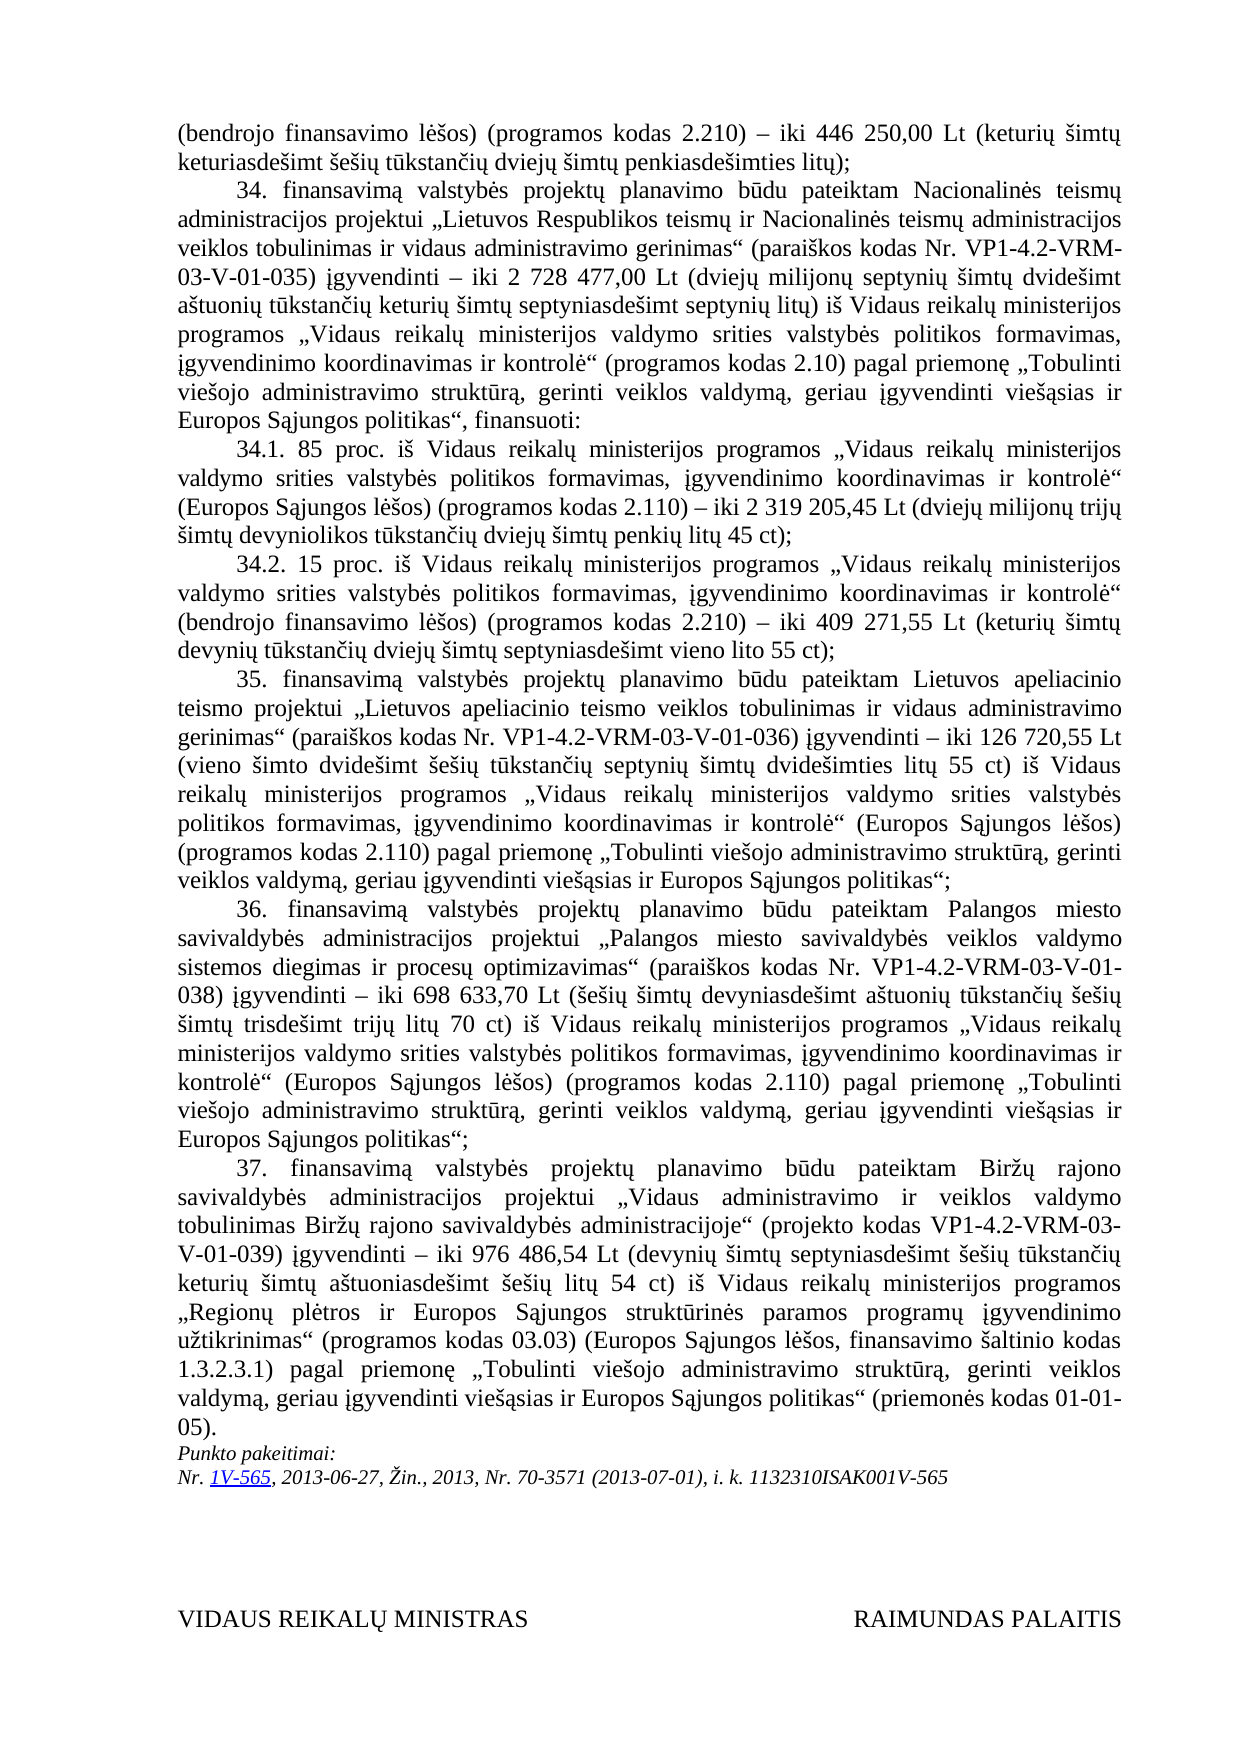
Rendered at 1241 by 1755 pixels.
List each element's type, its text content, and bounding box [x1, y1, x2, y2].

text 34.2. 15 proc. iš Vidaus reikalų ministerijos programos „Vidaus reikalų ministerijos valdymo srities valstybės politikos formavimas, įgyvendinimo koordinavimas ir kontrolė“ (bendrojo finansavimo lėšos) (programos kodas 2.210) – iki 409 271,55 Lt (keturių šimtų devynių tūkstančių dviejų šimtų septyniasdešimt vieno lito 55 ct); [177, 549, 1122, 664]
text 36. finansavimą valstybės projektų planavimo būdu pateiktam Palangos miesto savivaldybės administracijos projektui „Palangos miesto savivaldybės veiklos valdymo sistemos diegimas ir procesų optimizavimas“ (paraiškos kodas Nr. VP1-4.2-VRM-03-V-01-038) įgyvendinti – iki 698 633,70 Lt (šešių šimtų devyniasdešimt aštuonių tūkstančių šešių šimtų trisdešimt trijų litų 70 ct) iš Vidaus reikalų ministerijos programos „Vidaus reikalų ministerijos valdymo srities valstybės politikos formavimas, įgyvendinimo koordinavimas ir kontrolė“ (Europos Sąjungos lėšos) (programos kodas 2.110) pagal priemonę „Tobulinti viešojo administravimo struktūrą, gerinti veiklos valdymą, geriau įgyvendinti viešąsias ir Europos Sąjungos politikas“; [177, 894, 1122, 1153]
text (bendrojo finansavimo lėšos) (programos kodas 2.210) – iki 446 250,00 Lt (keturių šimtų keturiasdešimt šešių tūkstančių dviejų šimtų penkiasdešimties litų); [177, 118, 1122, 176]
text Punkto pakeitimai: [177, 1441, 1122, 1465]
text Nr. 1V-565, 2013-06-27, Žin., 2013, Nr. 70-3571 (2013-07-01), i. k. 1132310ISAK001V-565 [177, 1465, 1122, 1489]
text 34.1. 85 proc. iš Vidaus reikalų ministerijos programos „Vidaus reikalų ministerijos valdymo srities valstybės politikos formavimas, įgyvendinimo koordinavimas ir kontrolė“ (Europos Sąjungos lėšos) (programos kodas 2.110) – iki 2 319 205,45 Lt (dviejų milijonų trijų šimtų devyniolikos tūkstančių dviejų šimtų penkių litų 45 ct); [177, 434, 1122, 549]
text Vidaus reikalų ministras Raimundas Palaitis [177, 1604, 1122, 1632]
text 35. finansavimą valstybės projektų planavimo būdu pateiktam Lietuvos apeliacinio teismo projektui „Lietuvos apeliacinio teismo veiklos tobulinimas ir vidaus administravimo gerinimas“ (paraiškos kodas Nr. VP1-4.2-VRM-03-V-01-036) įgyvendinti – iki 126 720,55 Lt (vieno šimto dvidešimt šešių tūkstančių septynių šimtų dvidešimties litų 55 ct) iš Vidaus reikalų ministerijos programos „Vidaus reikalų ministerijos valdymo srities valstybės politikos formavimas, įgyvendinimo koordinavimas ir kontrolė“ (Europos Sąjungos lėšos) (programos kodas 2.110) pagal priemonę „Tobulinti viešojo administravimo struktūrą, gerinti veiklos valdymą, geriau įgyvendinti viešąsias ir Europos Sąjungos politikas“; [177, 664, 1122, 894]
text 34. finansavimą valstybės projektų planavimo būdu pateiktam Nacionalinės teismų administracijos projektui „Lietuvos Respublikos teismų ir Nacionalinės teismų administracijos veiklos tobulinimas ir vidaus administravimo gerinimas“ (paraiškos kodas Nr. VP1-4.2-VRM-03-V-01-035) įgyvendinti – iki 2 728 477,00 Lt (dviejų milijonų septynių šimtų dvidešimt aštuonių tūkstančių keturių šimtų septyniasdešimt septynių litų) iš Vidaus reikalų ministerijos programos „Vidaus reikalų ministerijos valdymo srities valstybės politikos formavimas, įgyvendinimo koordinavimas ir kontrolė“ (programos kodas 2.10) pagal priemonę „Tobulinti viešojo administravimo struktūrą, gerinti veiklos valdymą, geriau įgyvendinti viešąsias ir Europos Sąjungos politikas“, finansuoti: [177, 176, 1122, 434]
text 37. finansavimą valstybės projektų planavimo būdu pateiktam Biržų rajono savivaldybės administracijos projektui „Vidaus administravimo ir veiklos valdymo tobulinimas Biržų rajono savivaldybės administracijoje“ (projekto kodas VP1-4.2-VRM-03-V-01-039) įgyvendinti – iki 976 486,54 Lt (devynių šimtų septyniasdešimt šešių tūkstančių keturių šimtų aštuoniasdešimt šešių litų 54 ct) iš Vidaus reikalų ministerijos programos „Regionų plėtros ir Europos Sąjungos struktūrinės paramos programų įgyvendinimo užtikrinimas“ (programos kodas 03.03) (Europos Sąjungos lėšos, finansavimo šaltinio kodas 1.3.2.3.1) pagal priemonę „Tobulinti viešojo administravimo struktūrą, gerinti veiklos valdymą, geriau įgyvendinti viešąsias ir Europos Sąjungos politikas“ (priemonės kodas 01-01-05). [177, 1153, 1122, 1441]
